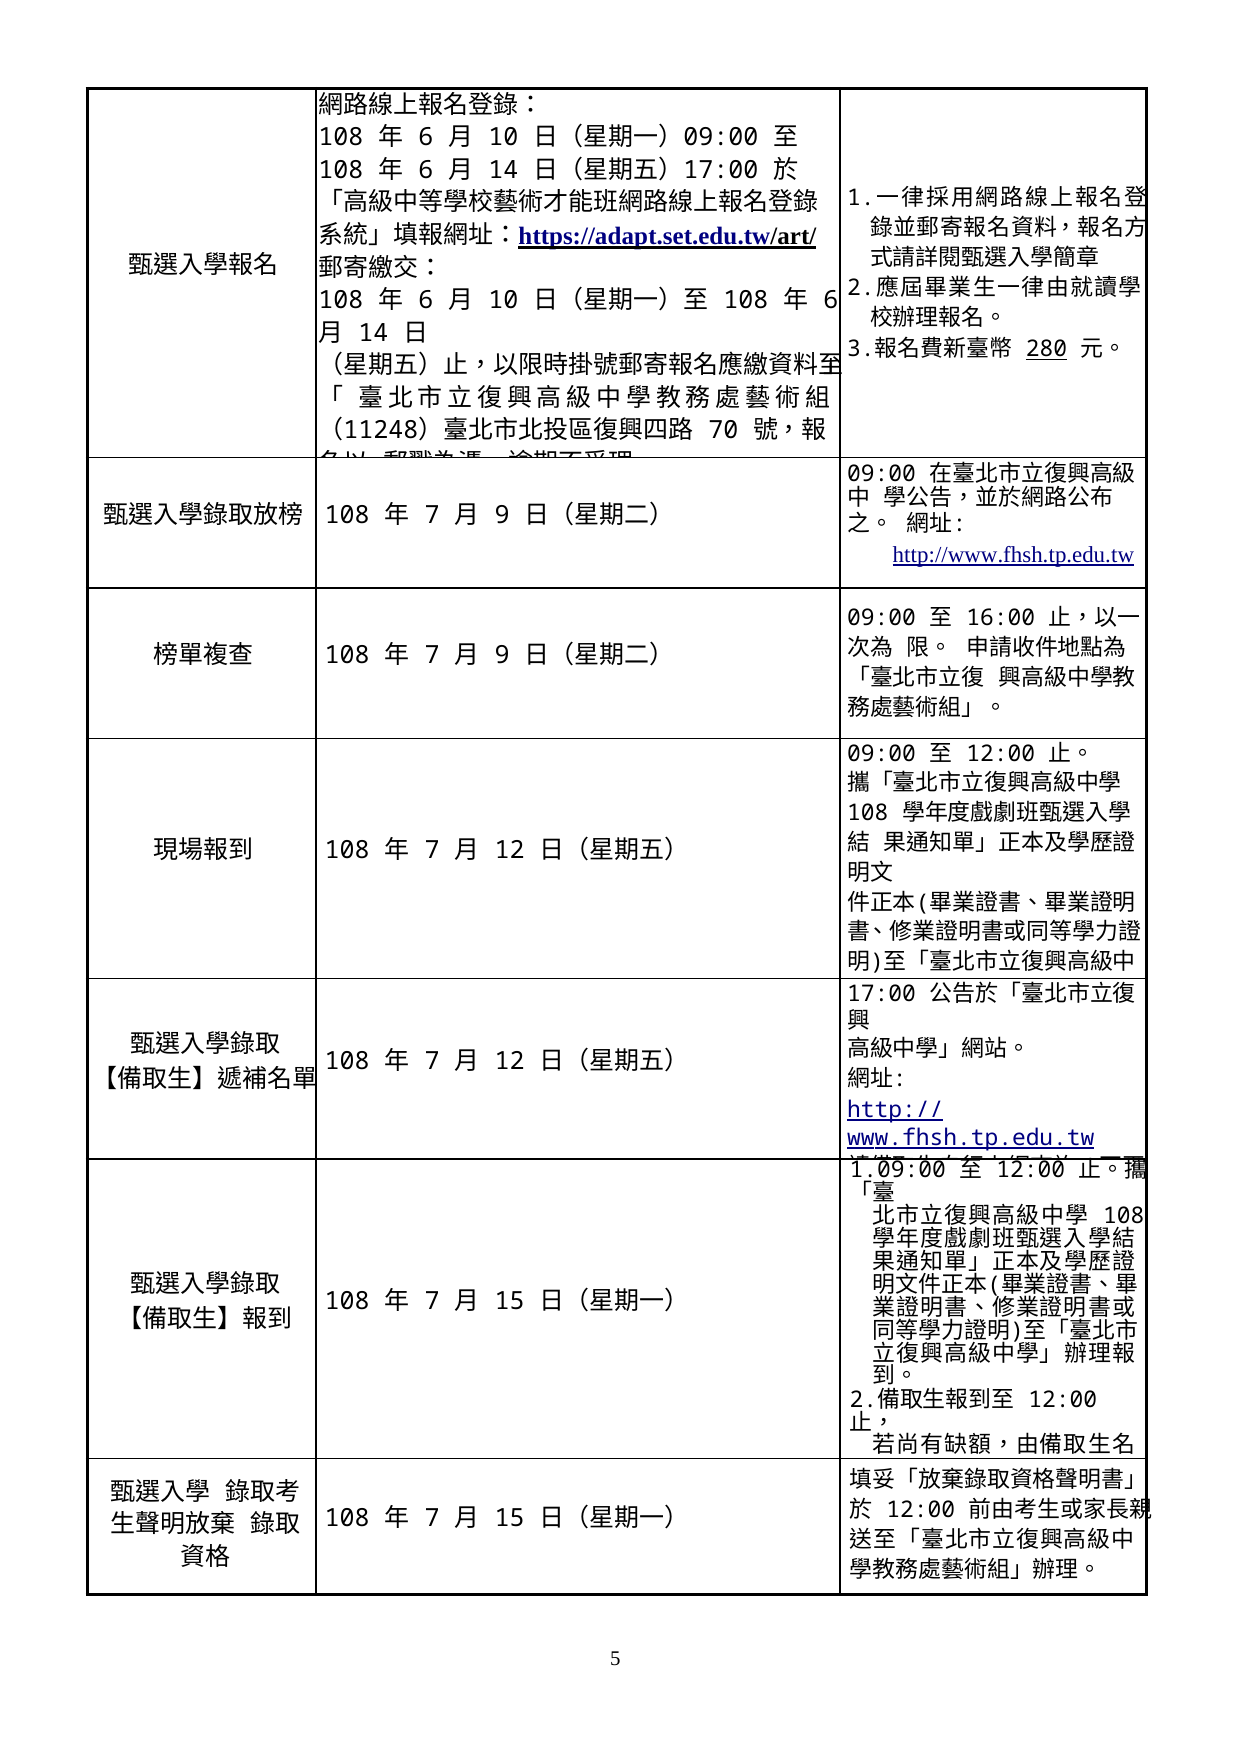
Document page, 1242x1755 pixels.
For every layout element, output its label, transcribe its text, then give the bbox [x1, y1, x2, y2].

table_header 甄選入學報名 [89, 90, 315, 457]
table_cell 甄選入學錄取 【備取生】報到 [89, 1160, 315, 1457]
table_cell 108 年 7 月 9 日（星期二） [317, 458, 839, 587]
table_cell 甄選入學錄取 【備取生】遞補名單 [89, 979, 315, 1158]
table_cell 榜單複查 [89, 589, 315, 738]
table_cell 17:00 公告於「臺北市立復興 高級中學」網站。 網址: http://www.fhsh.tp.edu.tw 請備取生自行上網查詢，不再 另行通知。 [841, 979, 1145, 1158]
table_cell 09:00 至 12:00 止。 攜「臺北市立復興高級中學 108 學年度戲劇班甄選入學結 果通知單」正本及學歷證明文 件正本(畢業證書、畢業證明 書、修業證明書或同等學力證 明)至「臺北市立復興高級中 學教務處藝術組」辦理報到。 [841, 739, 1145, 978]
table_cell 甄選入學 錄取考生聲明放棄 錄取資格 [89, 1459, 315, 1592]
table_cell 現場報到 [89, 739, 315, 978]
table_cell 09:00 至 16:00 止，以一次為 限。 申請收件地點為「臺北市立復 興高級中學教務處藝術組」。 [841, 589, 1145, 738]
table_header 網路線上報名登錄： 108 年 6 月 10 日（星期一）09:00 至 108 年 6 月 14 日（星期五）17:00 於 「高級中等學校藝術才能班網路線上報名登錄 系統」填報網址：https://adapt.set.edu.tw/art/ 郵寄繳交： 108 年 6 月 10 日（星期一）至 108 年 6 月 14 日 （星期五）止，以限時掛號郵寄報名應繳資料至 「 臺北市立復興高級中學教務處藝術組 （11248）臺北市北投區復興四路 70 號，報名以 郵戳為憑，逾期不受理。 [317, 90, 839, 457]
table_cell 甄選入學錄取放榜 [89, 458, 315, 587]
table_cell 108 年 7 月 15 日（星期一） [317, 1459, 839, 1592]
table_cell 108 年 7 月 15 日（星期一） [317, 1160, 839, 1457]
table_cell 108 年 7 月 9 日（星期二） [317, 589, 839, 738]
table_cell 09:00 在臺北市立復興高級中 學公告，並於網路公布之。 網址: http://www.fhsh.tp.edu.tw [841, 458, 1145, 587]
table_cell 1.09:00 至 12:00 止。攜「臺 北市立復興高級中學 108 學年度戲劇班甄選入學結 果通知單」正本及學歷證 明文件正本(畢業證書、畢 業證明書、修業證明書或 同等學力證明)至「臺北市 立復興高級中學」辦理報 到。 2.備取生報到至 12:00 止， 若尚有缺額，由備取生名 單依序遞補報到至 16:00 止。 [841, 1160, 1145, 1457]
table_cell 108 年 7 月 12 日（星期五） [317, 979, 839, 1158]
table_cell 填妥「放棄錄取資格聲明書」 於 12:00 前由考生或家長親 送至「臺北市立復興高級中 學教務處藝術組」辦理。 [841, 1459, 1145, 1592]
table_cell 108 年 7 月 12 日（星期五） [317, 739, 839, 978]
table_header 1.一律採用網路線上報名登 錄並郵寄報名資料，報名方 式請詳閱甄選入學簡章 2.應屆畢業生一律由就讀學 校辦理報名。 3.報名費新臺幣 280 元。 」 [841, 90, 1145, 457]
